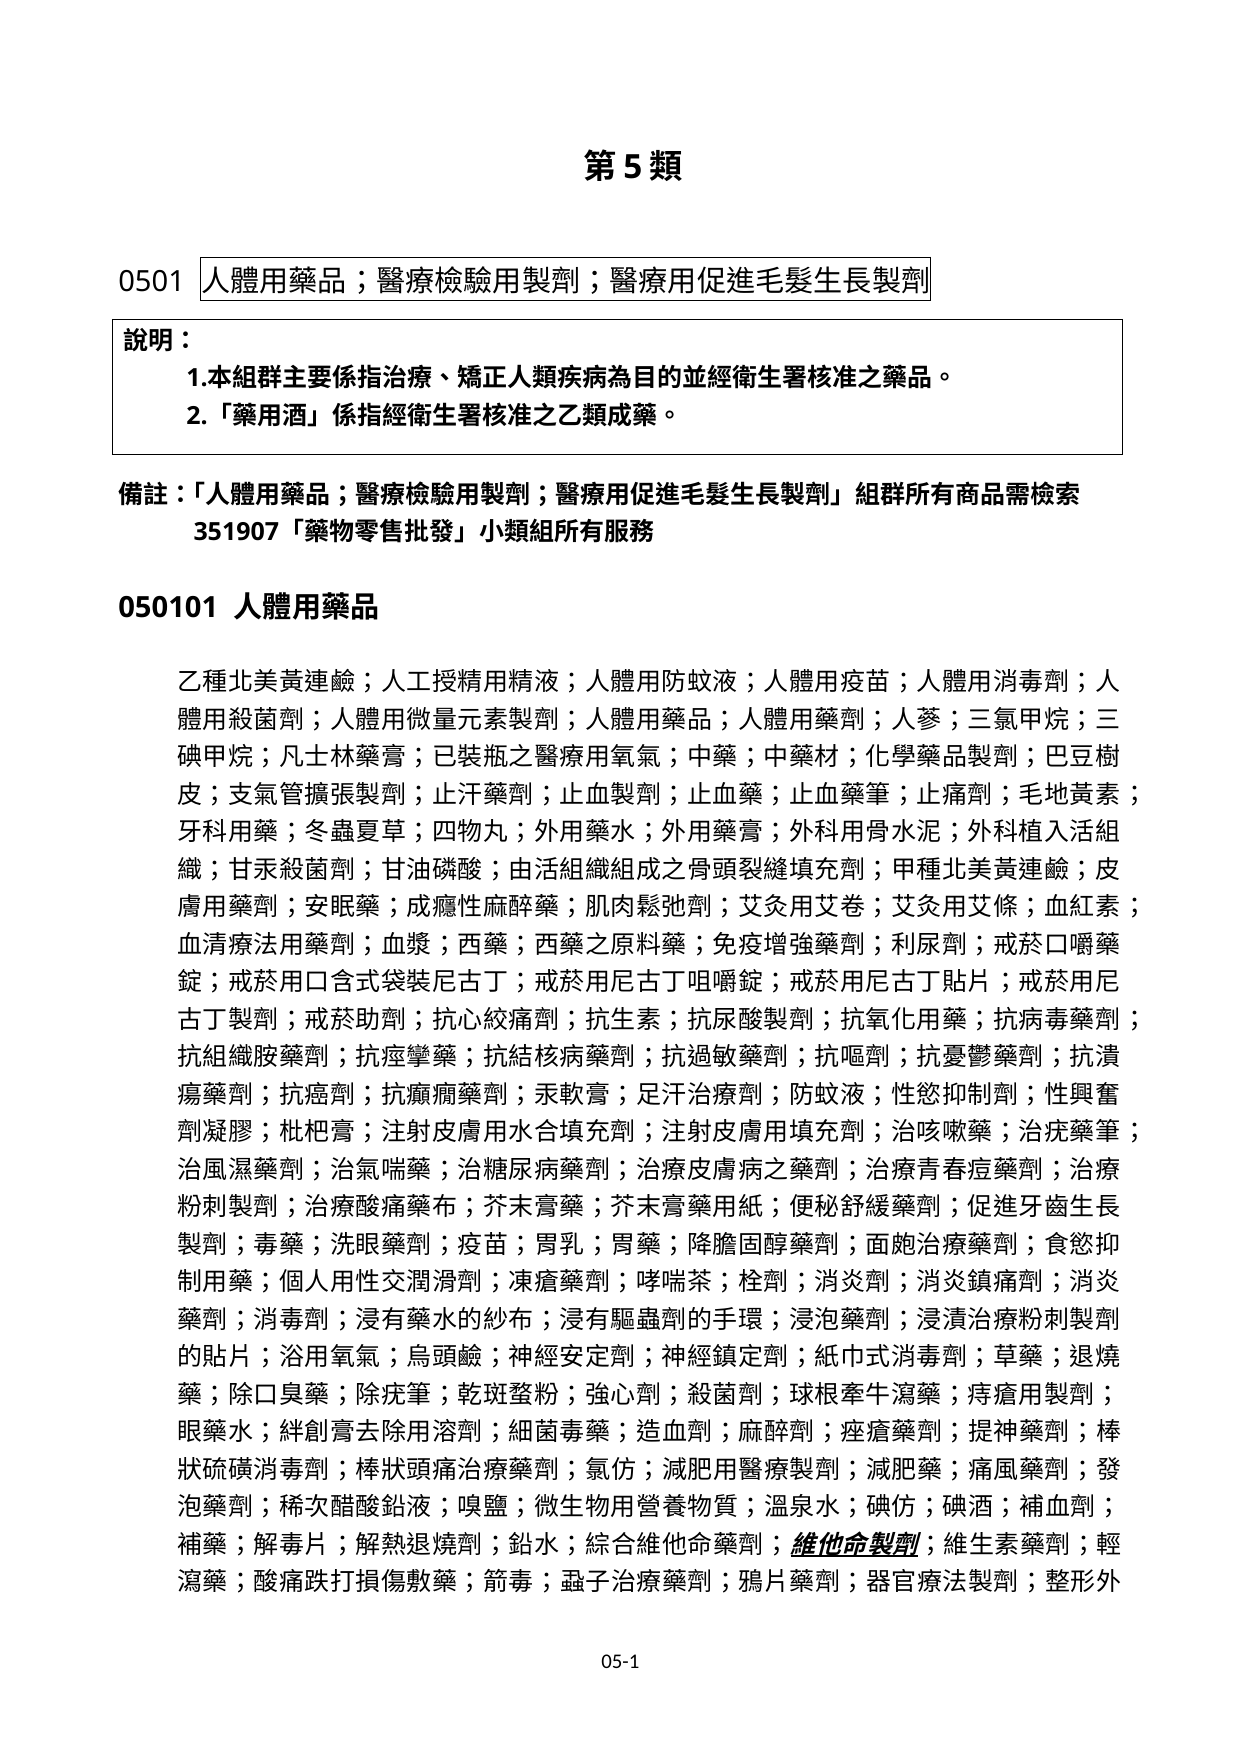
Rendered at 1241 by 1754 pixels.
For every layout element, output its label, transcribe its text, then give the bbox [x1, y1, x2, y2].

table_header 說明： 1.本組群主要係指治療、矯正人類疾病為目的並經衛生署核准之藥品。 2.「藥用酒」係指經衛生署核准之乙類成藥。 [113, 320, 1122, 454]
text 人體用藥品；醫療檢驗用製劑；醫療用促進毛髮生長製劑 [201, 258, 930, 300]
text 備註：「人體用藥品；醫療檢驗用製劑；醫療用促進毛髮生長製劑」組群所有商品需檢索351907「藥物零售批發」小類組所有服務 [118, 474, 1122, 549]
text 0501 [118, 258, 200, 300]
text 第5類 [143, 127, 1122, 202]
text 050101 人體用藥品 [118, 567, 1122, 642]
text [931, 258, 1122, 300]
text 乙種北美黃連鹼；人工授精用精液；人體用防蚊液；人體用疫苗；人體用消毒劑；人體用殺菌劑；人體用微量元素製劑；人體用藥品；人體用藥劑；人蔘；三氯甲烷；三碘甲烷；凡士林藥膏；已裝瓶之醫療用氧氣；中藥；中藥材；化學藥品製劑；巴豆樹皮；支氣管擴張製劑；止汗藥劑；止血製劑；止血藥；止血藥筆；止痛劑；毛地黃素；牙科用藥；冬蟲夏草；四物丸；外用藥水；外用藥膏；外科用骨水泥；外科植入活組織；甘汞殺菌劑；甘油磷酸；由活組織組成之骨頭裂縫填充劑；甲種北美黃連鹼；皮膚用藥劑；安眠藥；成癮性麻醉藥；肌肉鬆弛劑；艾灸用艾卷；艾灸用艾條；血紅素；血清療法用藥劑；血漿；西藥；西藥之原料藥；免疫增強藥劑；利尿劑；戒菸口嚼藥錠；戒菸用口含式袋裝尼古丁；戒菸用尼古丁咀嚼錠；戒菸用尼古丁貼片；戒菸用尼古丁製劑；戒菸助劑；抗心絞痛劑；抗生素；抗尿酸製劑；抗氧化用藥；抗病毒藥劑；抗組織胺藥劑；抗痙攣藥；抗結核病藥劑；抗過敏藥劑；抗嘔劑；抗憂鬱藥劑；抗潰瘍藥劑；抗癌劑；抗癲癇藥劑；汞軟膏；足汗治療劑；防蚊液；性慾抑制劑；性興奮劑凝膠；枇杷膏；注射皮膚用水合填充劑；注射皮膚用填充劑；治咳嗽藥；治疣藥筆；治風濕藥劑；治氣喘藥；治糖尿病藥劑；治療皮膚病之藥劑；治療青春痘藥劑；治療粉刺製劑；治療酸痛藥布；芥末膏藥；芥末膏藥用紙；便秘舒緩藥劑；促進牙齒生長製劑；毒藥；洗眼藥劑；疫苗；胃乳；胃藥；降膽固醇藥劑；面皰治療藥劑；食慾抑制用藥；個人用性交潤滑劑；凍瘡藥劑；哮喘茶；栓劑；消炎劑；消炎鎮痛劑；消炎藥劑；消毒劑；浸有藥水的紗布；浸有驅蟲劑的手環；浸泡藥劑；浸漬治療粉刺製劑的貼片；浴用氧氣；烏頭鹼；神經安定劑；神經鎮定劑；紙巾式消毒劑；草藥；退燒藥；除口臭藥；除疣筆；乾斑蝥粉；強心劑；殺菌劑；球根牽牛瀉藥；痔瘡用製劑；眼藥水；絆創膏去除用溶劑；細菌毒藥；造血劑；麻醉劑；痤瘡藥劑；提神藥劑；棒狀硫磺消毒劑；棒狀頭痛治療藥劑；氯仿；減肥用醫療製劑；減肥藥；痛風藥劑；發泡藥劑；稀次醋酸鉛液；嗅鹽；微生物用營養物質；溫泉水；碘仿；碘酒；補血劑；補藥；解毒片；解熱退燒劑；鉛水；綜合維他命藥劑；維他命製劑；維生素藥劑；輕瀉藥；酸痛跌打損傷敷藥；箭毒；蝨子治療藥劑；鴉片藥劑；器官療法製劑；整形外科用骨水泥；樹枝狀合成聚合物製成之藥用膠囊；燒傷治療用浸漬薄膜；燒傷治療藥劑；興奮劑；頭皮屑治療藥劑；龜鹿二仙膠（中藥）；擠奶用潤滑油；擦劑；濕疹藥劑；磺胺類藥劑；薄荷腦；避孕海綿；避孕藥；瀉劑；瀉藥；醫療用凡士林；醫療用口服液；醫療用口香糖；醫療用大麻二酚製劑；醫療用不含菸草的菸；醫療用化學製劑；醫療用水蛭；醫療用古柯鹼；醫療用四氫大麻酚（ＴＨＣ）；醫療用甘油；醫療用生物殺菌劑；醫療用生物組織培養物；醫療用生物製劑；醫療用生物鹼；醫療用生理食鹽水；醫療用白堅木；醫療用同位素；醫療用安古斯圖拉樹皮；醫療用收斂劑；醫療用血液；醫療用血清；醫療用佐藥；醫療用冷卻噴霧；醫療用卵磷脂；醫療用吸入劑；醫療用杏仁油；醫療用沉積物；醫療用制酸劑；醫療用放射性物質；醫療用放射線造影物質；醫療用泥；醫療用油；醫療用油脂；醫療用花水；醫療用芥末油；醫療用金雞納樹皮；醫療用哇琳；醫療用奎寧；醫療用奎寧樹皮；醫療用洗淨劑；醫療用洗眼劑；醫療用玻尿酸鈉凝膠；醫療用玻尿酸製劑；醫療用珍珠粉；醫療用苦木；醫療用酊；醫療用食慾抑制劑；醫療用香膠製劑；醫療用根莖；醫療用氣體；醫療用氧；醫療用草本植物萃取物；醫療用草藥茶；醫療用茴香；醫療用茶；醫療用酒精；醫療用淨化藥劑；醫療用細菌培養肉汁；醫療用細菌培養基；醫療用細菌製劑；醫療用細菌調製劑；醫療用荷爾蒙；醫療用蛋白質製劑；醫療用造影劑；醫療用陰道洗淨劑；醫療用鹿角菜；醫療用麥芽乳飲品；醫療用麻醉劑；醫療用植物萃取物；醫療用植物療法製劑；醫療用結晶冰糖；醫療用菸；醫療用鈣片；醫療用鈣粉；醫療用鈉鹽；醫療用催乾劑；醫療用幹細胞；醫療用微生物培養物；醫療用微生物製劑；醫療用煙薰藥草；醫療用葡萄糖；醫療用蜂蜜軟膏；醫療用過氧化氫；醫療用鉀鹽；醫療用預填充注射製劑；醫療用膏藥；醫療用酵素；醫療用酵素製劑；醫療用撒爾沙根；醫療用樟腦；醫療用穀物處理過程的副產物；醫療用膠原蛋白；醫療用蔓皮；醫療用衛生製劑；醫療用凝膠；醫療用篦麻油；醫療用糖；醫療用糖果；醫療用錠劑；醫療用龍腦香膏；醫療用藤黃；醫療用藥品；醫療用礦泉水；醫療用藻酸鹽；醫療用灌洗劑；醫療用鐳；醫療用驅蠕蟲藥；醫療用鹽；醫療用蒔蘿油；醫療診斷用造影劑；醫藥用乙醚；醫藥用乙醛；醫藥用口香糖；醫藥用大黃根；醫藥用化學製劑；醫藥用火棉膠劑；醫藥用甘草；醫藥用甲醛；醫藥用石灰製劑；醫藥用艾草；醫藥用含水氯醛；醫藥用杏仁乳劑；醫藥用沒食子酸；醫藥用乳糖；醫藥用亞麻仁；醫藥用亞麻仁粉；醫藥用亞硝酸鉍；醫藥用松節油；醫藥用芥末；醫藥用紅樹皮；醫藥用胃液素；醫藥用香蜂草液；醫藥用凍瘡軟膏；醫藥用氧化鎂；醫藥用消化蛋白；醫藥用消化劑；醫藥用酒石；醫藥用酒精；醫藥用硫磺花；醫藥用蛇麻子精；醫藥用蛇麻素；醫藥用魚粉；醫藥用麥角；醫藥用麥芽；醫藥用溴；醫藥用煎藥；醫藥用當歸；醫藥用碘；醫藥用碘化物；醫藥用碘化鹼；醫藥用蜂王漿；醫藥用蜂膠；醫藥用鉍製劑；醫藥用碳；醫藥用碳酸氫鈉；醫藥用腐蝕劑；醫藥用酵素；醫藥用酵素乳劑；醫藥用酸類；醫藥用膠；醫藥用膠囊；醫藥用醋酸鋁；醫藥用醋酸鹽；醫藥用樹皮；醫藥用澱粉；醫藥用糖漿；醫藥用龍膽；醫藥用磷酸鹽；醫藥用薄荷；醫藥用癒創木酚；醫藥用雜酚油；醫藥用蘆薈製劑；醫藥用麝香草酚；醫藥用曬傷製劑；醫藥用纖維素酯；醫藥用纖維素醚；醫藥用欖仁樹皮；醫藥用桉葉油酚；醫藥用酚；醫藥用酯；鎮定劑；鎮靜劑；雙氧水；雞眼治療藥；雞眼藥膏；繭治療劑；藥用空膠囊；藥用酒；藥用喉片；藥用噴劑；藥品；藥洗；藥浸棗；藥粉；藥草；藥膏；藥劑；關節炎藥；類固醇；礦泉水鹽；曬黑用藥；曬傷藥膏 [177, 661, 1122, 1599]
